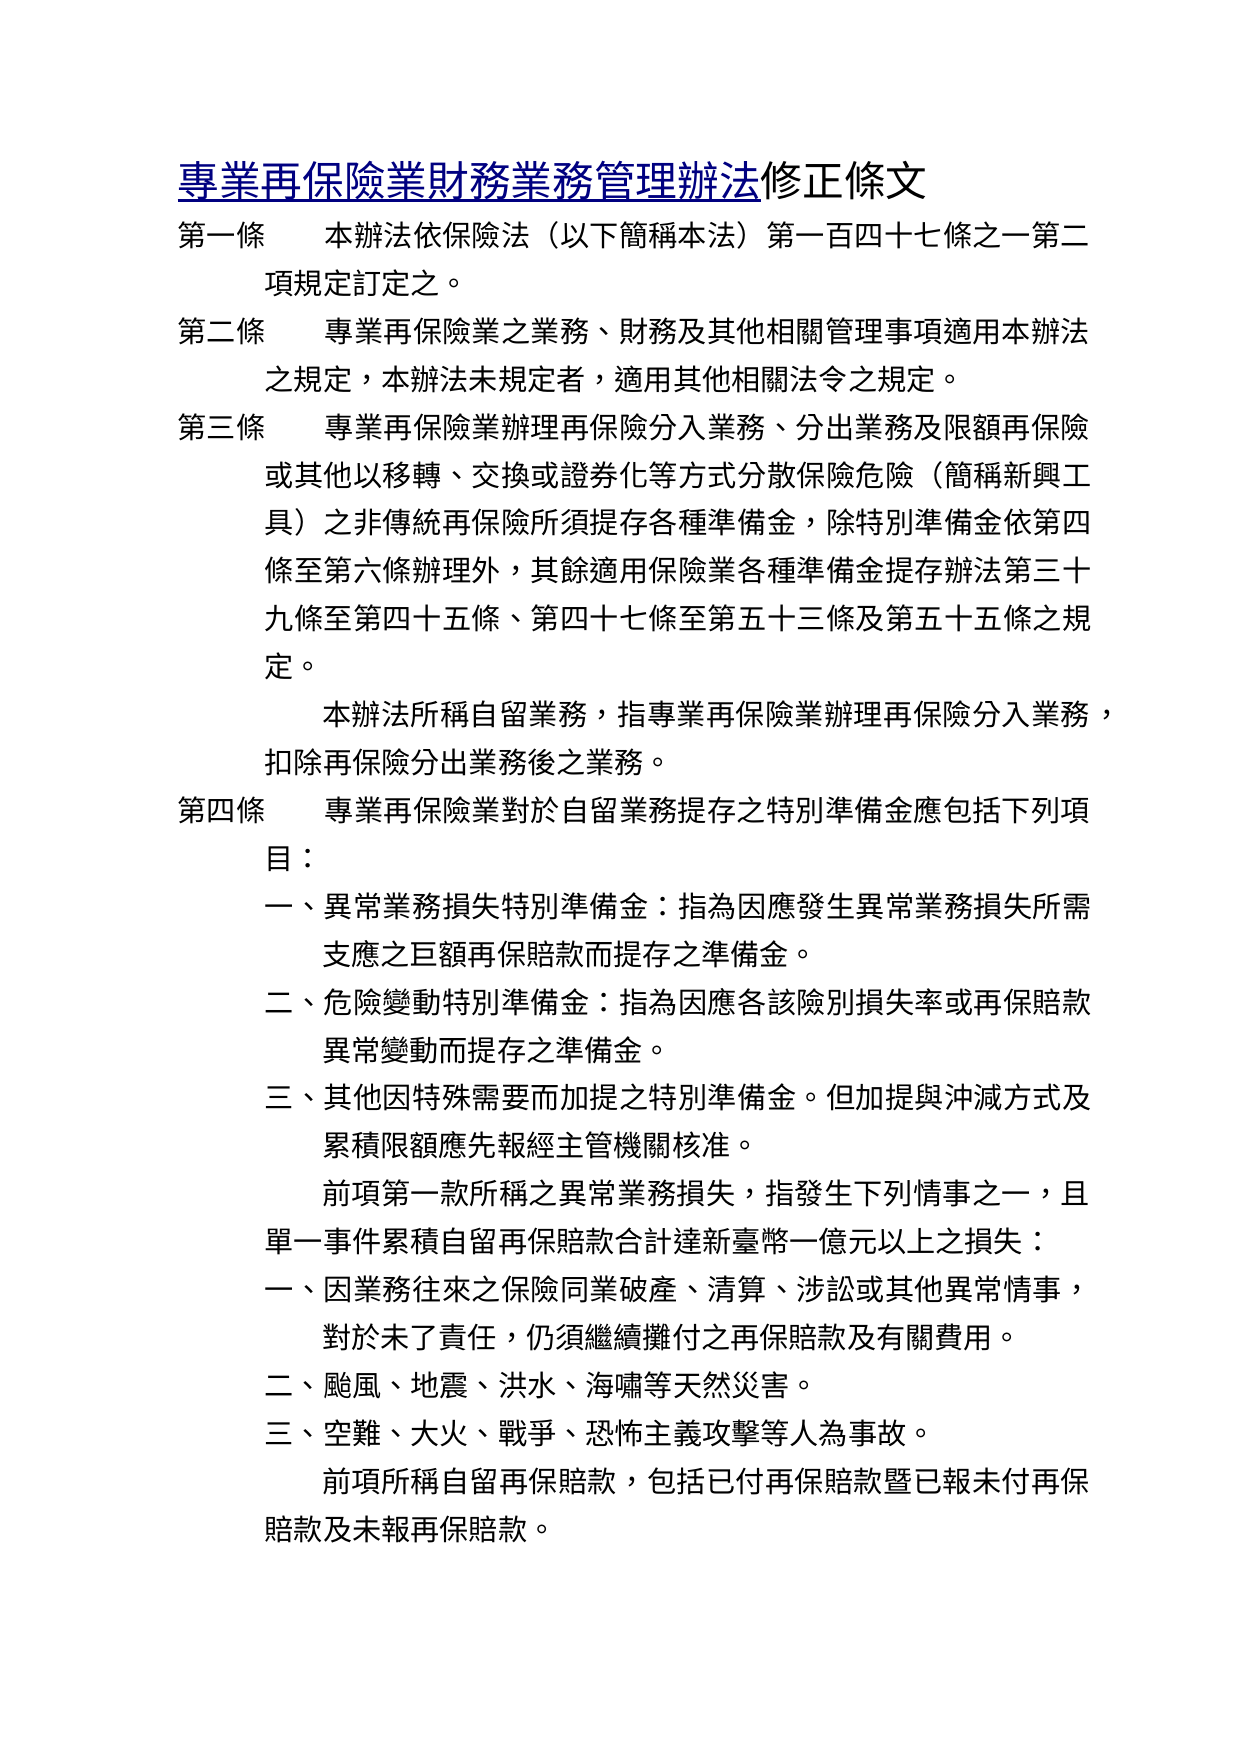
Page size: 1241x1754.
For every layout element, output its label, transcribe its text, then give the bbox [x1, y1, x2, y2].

text 一、異常業務損失特別準備金：指為因應發生異常業務損失所需支應之巨額再保賠款而提存之準備金。 [264, 879, 1092, 975]
text 一、因業務往來之保險同業破產、清算、涉訟或其他異常情事，對於未了責任，仍須繼續攤付之再保賠款及有關費用。 [264, 1262, 1092, 1358]
text 三、其他因特殊需要而加提之特別準備金。但加提與沖減方式及累積限額應先報經主管機關核准。 [264, 1071, 1092, 1166]
text 前項所稱自留再保賠款，包括已付再保賠款暨已報未付再保賠款及未報再保賠款。 [264, 1454, 1092, 1550]
text 第二條 專業再保險業之業務、財務及其他相關管理事項適用本辦法之規定，本辦法未規定者，適用其他相關法令之規定。 [177, 304, 1092, 400]
text 三、空難、大火、戰爭、恐怖主義攻擊等人為事故。 [264, 1406, 1092, 1454]
text 二、危險變動特別準備金：指為因應各該險別損失率或再保賠款異常變動而提存之準備金。 [264, 975, 1092, 1071]
text 第三條 專業再保險業辦理再保險分入業務、分出業務及限額再保險或其他以移轉、交換或證券化等方式分散保險危險（簡稱新興工具）之非傳統再保險所須提存各種準備金，除特別準備金依第四條至第六條辦理外，其餘適用保險業各種準備金提存辦法第三十九條至第四十五條、第四十七條至第五十三條及第五十五條之規定。 [177, 400, 1092, 687]
text 二、颱風、地震、洪水、海嘯等天然災害。 [264, 1358, 1092, 1406]
text 前項第一款所稱之異常業務損失，指發生下列情事之一，且單一事件累積自留再保賠款合計達新臺幣一億元以上之損失： [264, 1166, 1092, 1262]
text 專業再保險業財務業務管理辦法修正條文 [177, 148, 1092, 208]
text 本辦法所稱自留業務，指專業再保險業辦理再保險分入業務，扣除再保險分出業務後之業務。 [264, 687, 1092, 783]
text 第一條 本辦法依保險法（以下簡稱本法）第一百四十七條之一第二項規定訂定之。 [177, 208, 1092, 304]
text 第四條 專業再保險業對於自留業務提存之特別準備金應包括下列項目： [177, 783, 1092, 879]
